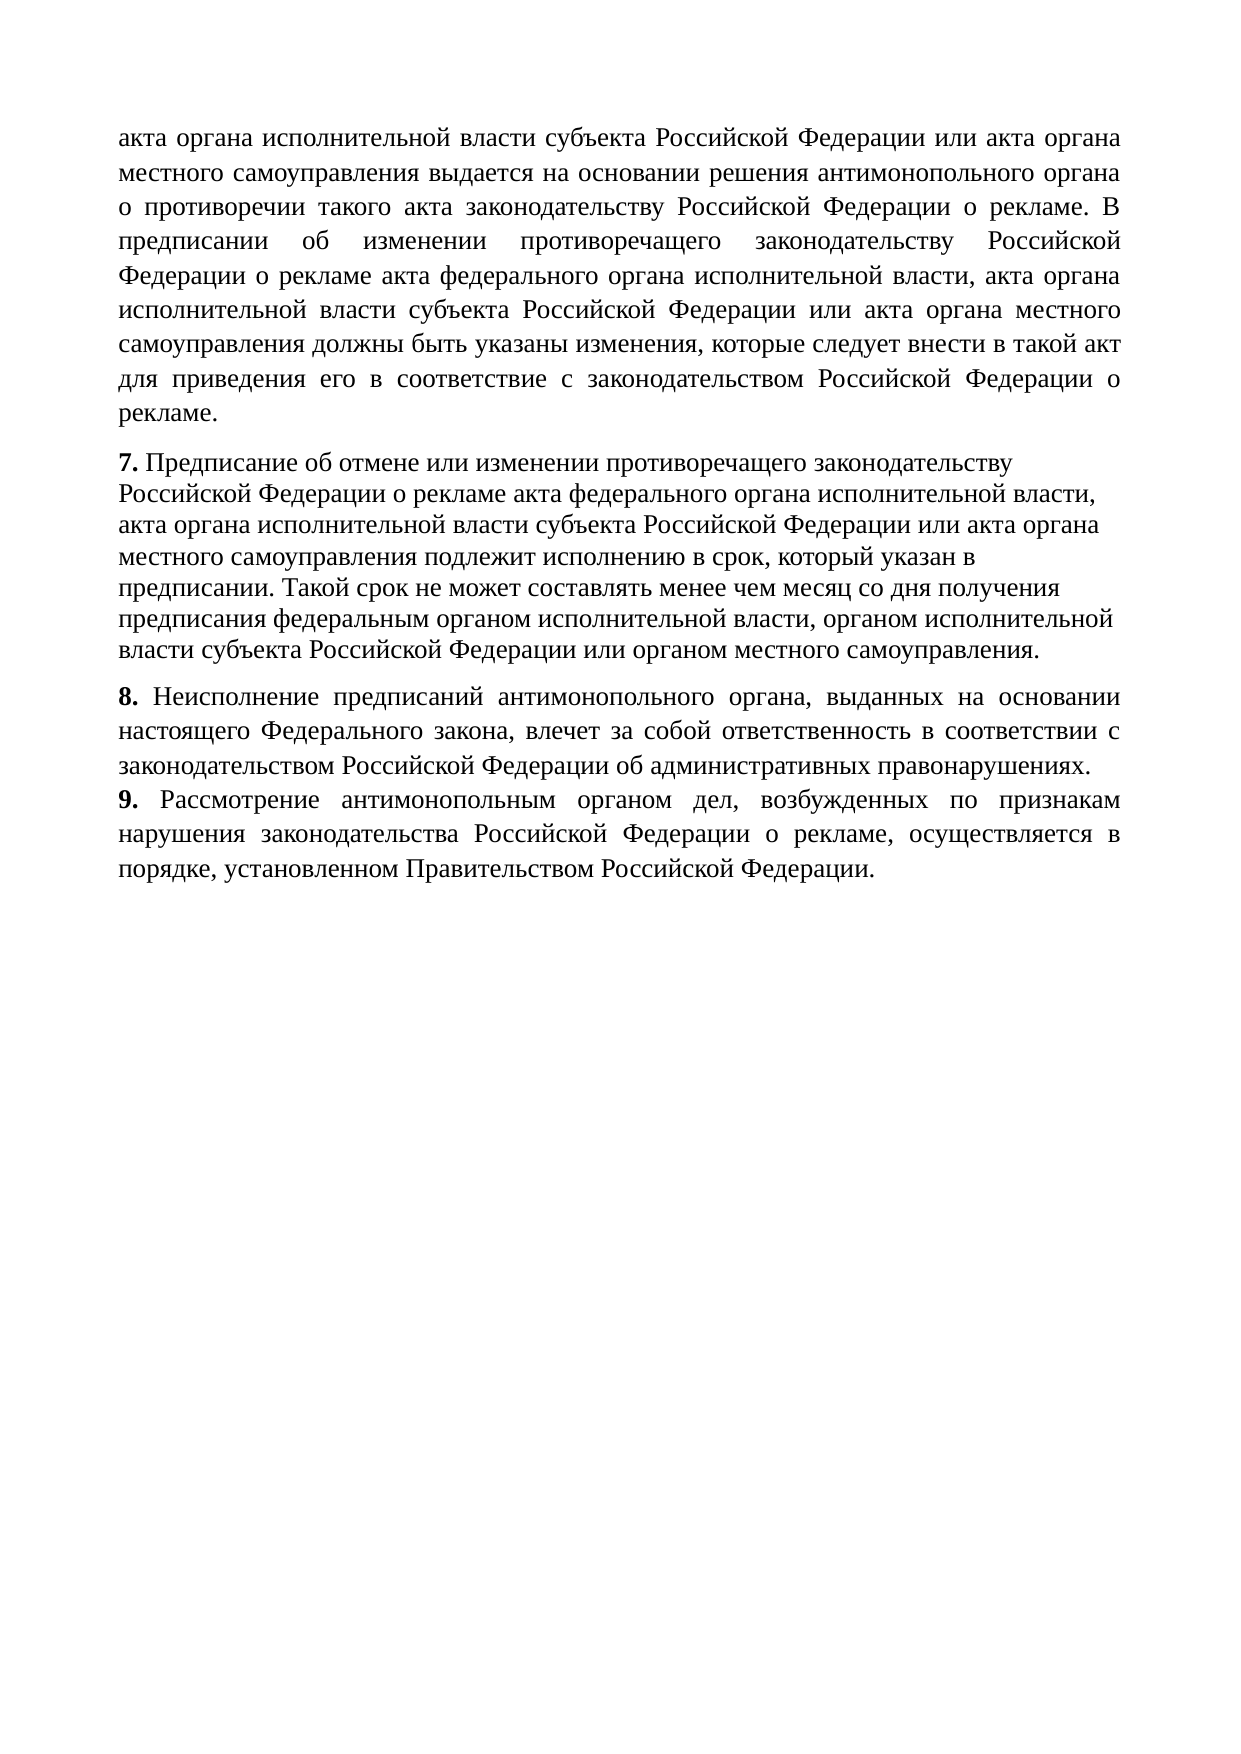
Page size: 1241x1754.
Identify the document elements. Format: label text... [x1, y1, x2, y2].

text 9. Рассмотрение антимонопольным органом дел, возбужденных по признакам нарушения законодательства Российской Федерации о рекламе, осуществляется в порядке, установленном Правительством Российской Федерации. [118, 780, 1122, 883]
text 8. Неисполнение предписаний антимонопольного органа, выданных на основании настоящего Федерального закона, влечет за собой ответственность в соответствии с законодательством Российской Федерации об административных правонарушениях. [118, 677, 1122, 780]
text акта органа исполнительной власти субъекта Российской Федерации или акта органа местного самоуправления выдается на основании решения антимонопольного органа о противоречии такого акта законодательству Российской Федерации о рекламе. В предписании об изменении противоречащего законодательству Российской Федерации о рекламе акта федерального органа исполнительной власти, акта органа исполнительной власти субъекта Российской Федерации или акта органа местного самоуправления должны быть указаны изменения, которые следует внести в такой акт для приведения его в соответствие с законодательством Российской Федерации о рекламе. [118, 118, 1122, 427]
text 7. Предписание об отмене или изменении противоречащего законодательству Российской Федерации о рекламе акта федерального органа исполнительной власти, акта органа исполнительной власти субъекта Российской Федерации или акта органа местного самоуправления подлежит исполнению в срок, который указан в предписании. Такой срок не может составлять менее чем месяц со дня получения предписания федеральным органом исполнительной власти, органом исполнительной власти субъекта Российской Федерации или органом местного самоуправления. [118, 446, 1122, 664]
